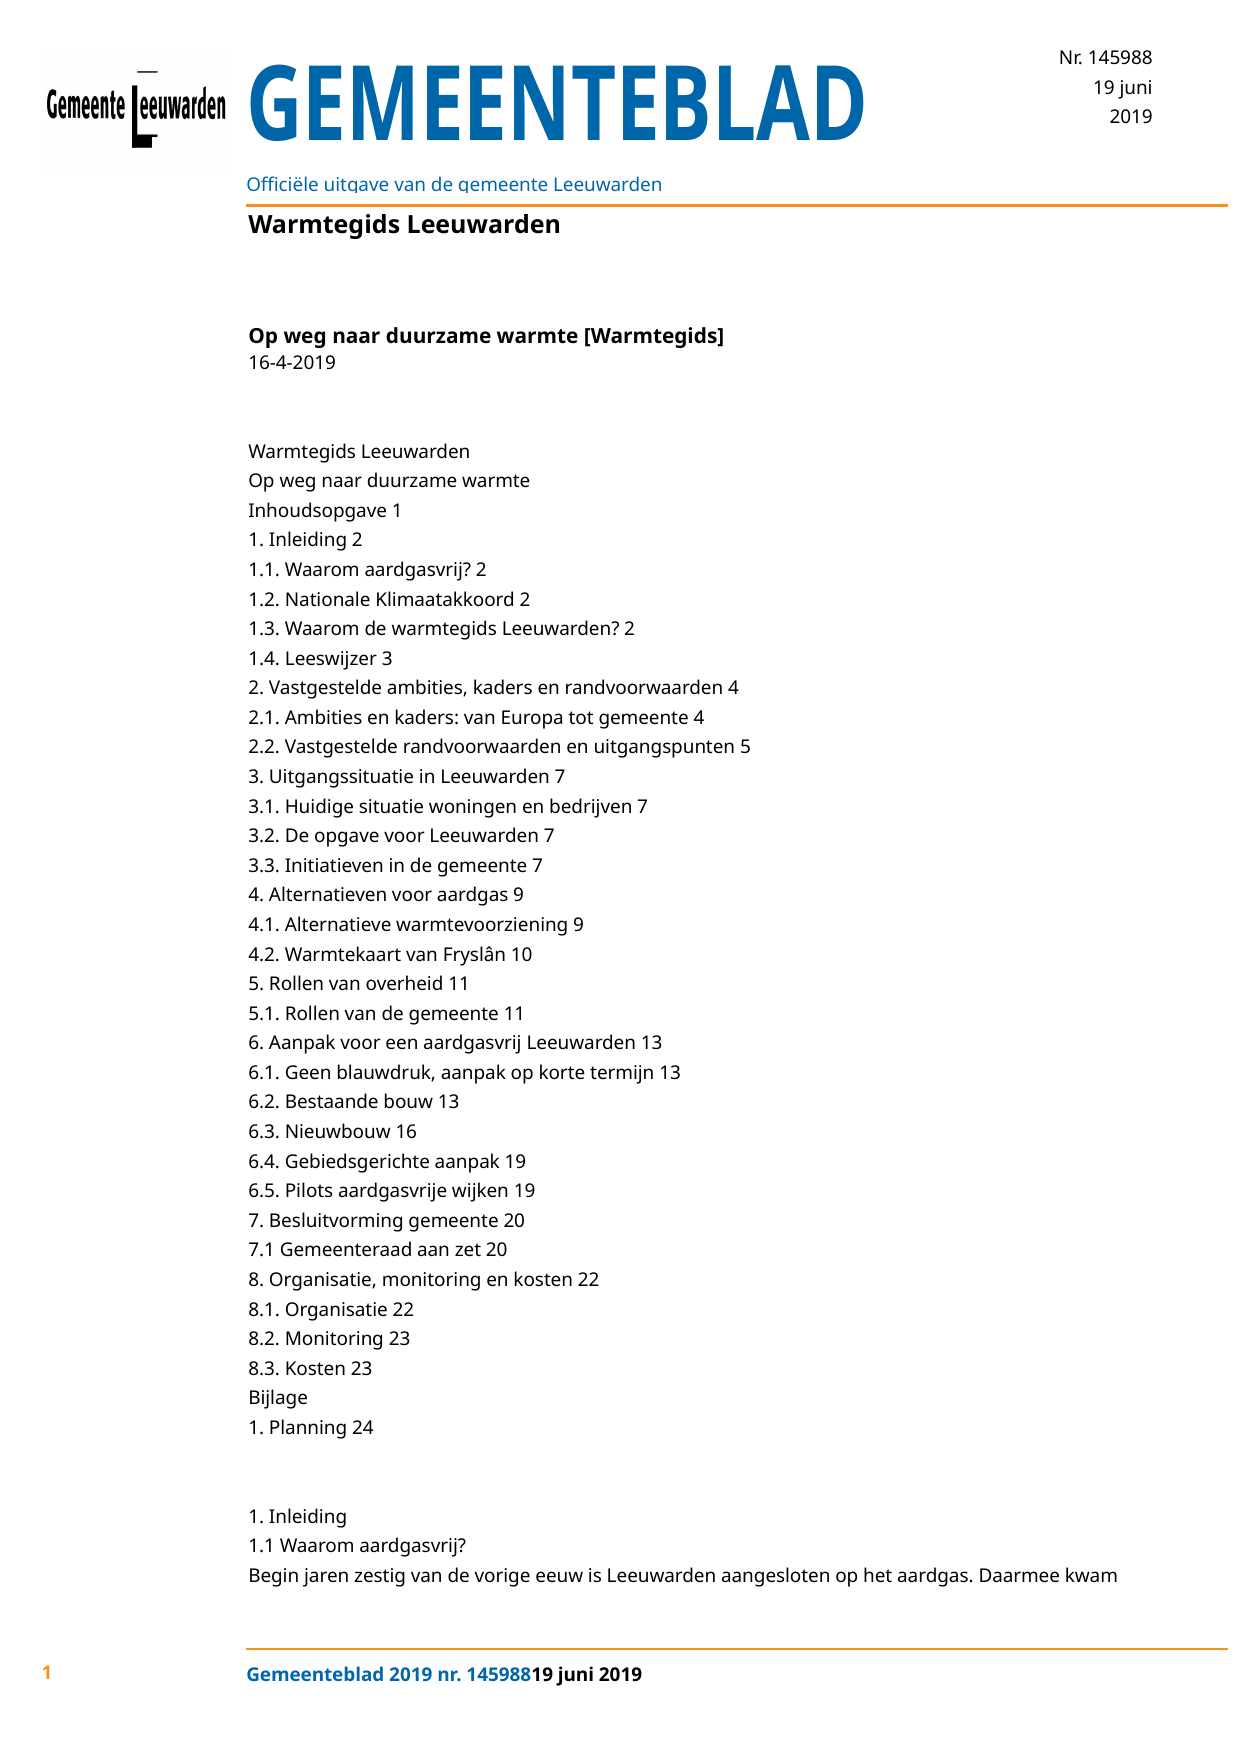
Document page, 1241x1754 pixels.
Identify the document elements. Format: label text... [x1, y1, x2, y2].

text 3.3. Initiatieven in de gemeente 7 [248, 852, 1152, 878]
text 16-4-2019 [248, 349, 1152, 375]
text 8.1. Organisatie 22 [248, 1296, 1152, 1322]
text Op weg naar duurzame warmte [Warmtegids] [248, 321, 1152, 349]
text 1.1. Waarom aardgasvrij? 2 [248, 556, 1152, 582]
text 1.1 Waarom aardgasvrij? [248, 1532, 1152, 1558]
text Bijlage [248, 1384, 1152, 1410]
text 6.3. Nieuwbouw 16 [248, 1118, 1152, 1144]
text 6.5. Pilots aardgasvrije wijken 19 [248, 1177, 1152, 1203]
text 2.2. Vastgestelde randvoorwaarden en uitgangspunten 5 [248, 734, 1152, 759]
text 2.1. Ambities en kaders: van Europa tot gemeente 4 [248, 704, 1152, 730]
text 3.2. De opgave voor Leeuwarden 7 [248, 822, 1152, 848]
text 7.1 Gemeenteraad aan zet 20 [248, 1237, 1152, 1262]
text 6.1. Geen blauwdruk, aanpak op korte termijn 13 [248, 1059, 1152, 1085]
text 3.1. Huidige situatie woningen en bedrijven 7 [248, 793, 1152, 819]
text 1.3. Waarom de warmtegids Leeuwarden? 2 [248, 615, 1152, 641]
text 1.2. Nationale Klimaatakkoord 2 [248, 586, 1152, 612]
text 4.1. Alternatieve warmtevoorziening 9 [248, 911, 1152, 937]
text 6.4. Gebiedsgerichte aanpak 19 [248, 1148, 1152, 1174]
text Op weg naar duurzame warmte [248, 467, 1152, 493]
text Inhoudsopgave 1 [248, 497, 1152, 523]
picture [41, 47, 231, 172]
text 5.1. Rollen van de gemeente 11 [248, 1000, 1152, 1026]
text 8.3. Kosten 23 [248, 1355, 1152, 1381]
text 3. Uitgangssituatie in Leeuwarden 7 [248, 763, 1152, 789]
text 1. Inleiding 2 [248, 527, 1152, 552]
text 4.2. Warmtekaart van Fryslân 10 [248, 941, 1152, 967]
text 7. Besluitvorming gemeente 20 [248, 1207, 1152, 1233]
text Warmtegids Leeuwarden [248, 438, 1152, 464]
text 8.2. Monitoring 23 [248, 1325, 1152, 1351]
text 6.2. Bestaande bouw 13 [248, 1089, 1152, 1114]
text 1. Planning 24 [248, 1414, 1152, 1440]
text 8. Organisatie, monitoring en kosten 22 [248, 1266, 1152, 1292]
text Begin jaren zestig van de vorige eeuw is Leeuwarden aangesloten op het aardgas. Daarmee kwam [248, 1562, 1152, 1588]
text 1.4. Leeswijzer 3 [248, 645, 1152, 671]
text 5. Rollen van overheid 11 [248, 970, 1152, 996]
text Warmtegids Leeuwarden [248, 207, 1152, 241]
text 6. Aanpak voor een aardgasvrij Leeuwarden 13 [248, 1029, 1152, 1055]
text 4. Alternatieven voor aardgas 9 [248, 882, 1152, 907]
text 2. Vastgestelde ambities, kaders en randvoorwaarden 4 [248, 674, 1152, 700]
text 1. Inleiding [248, 1503, 1152, 1529]
